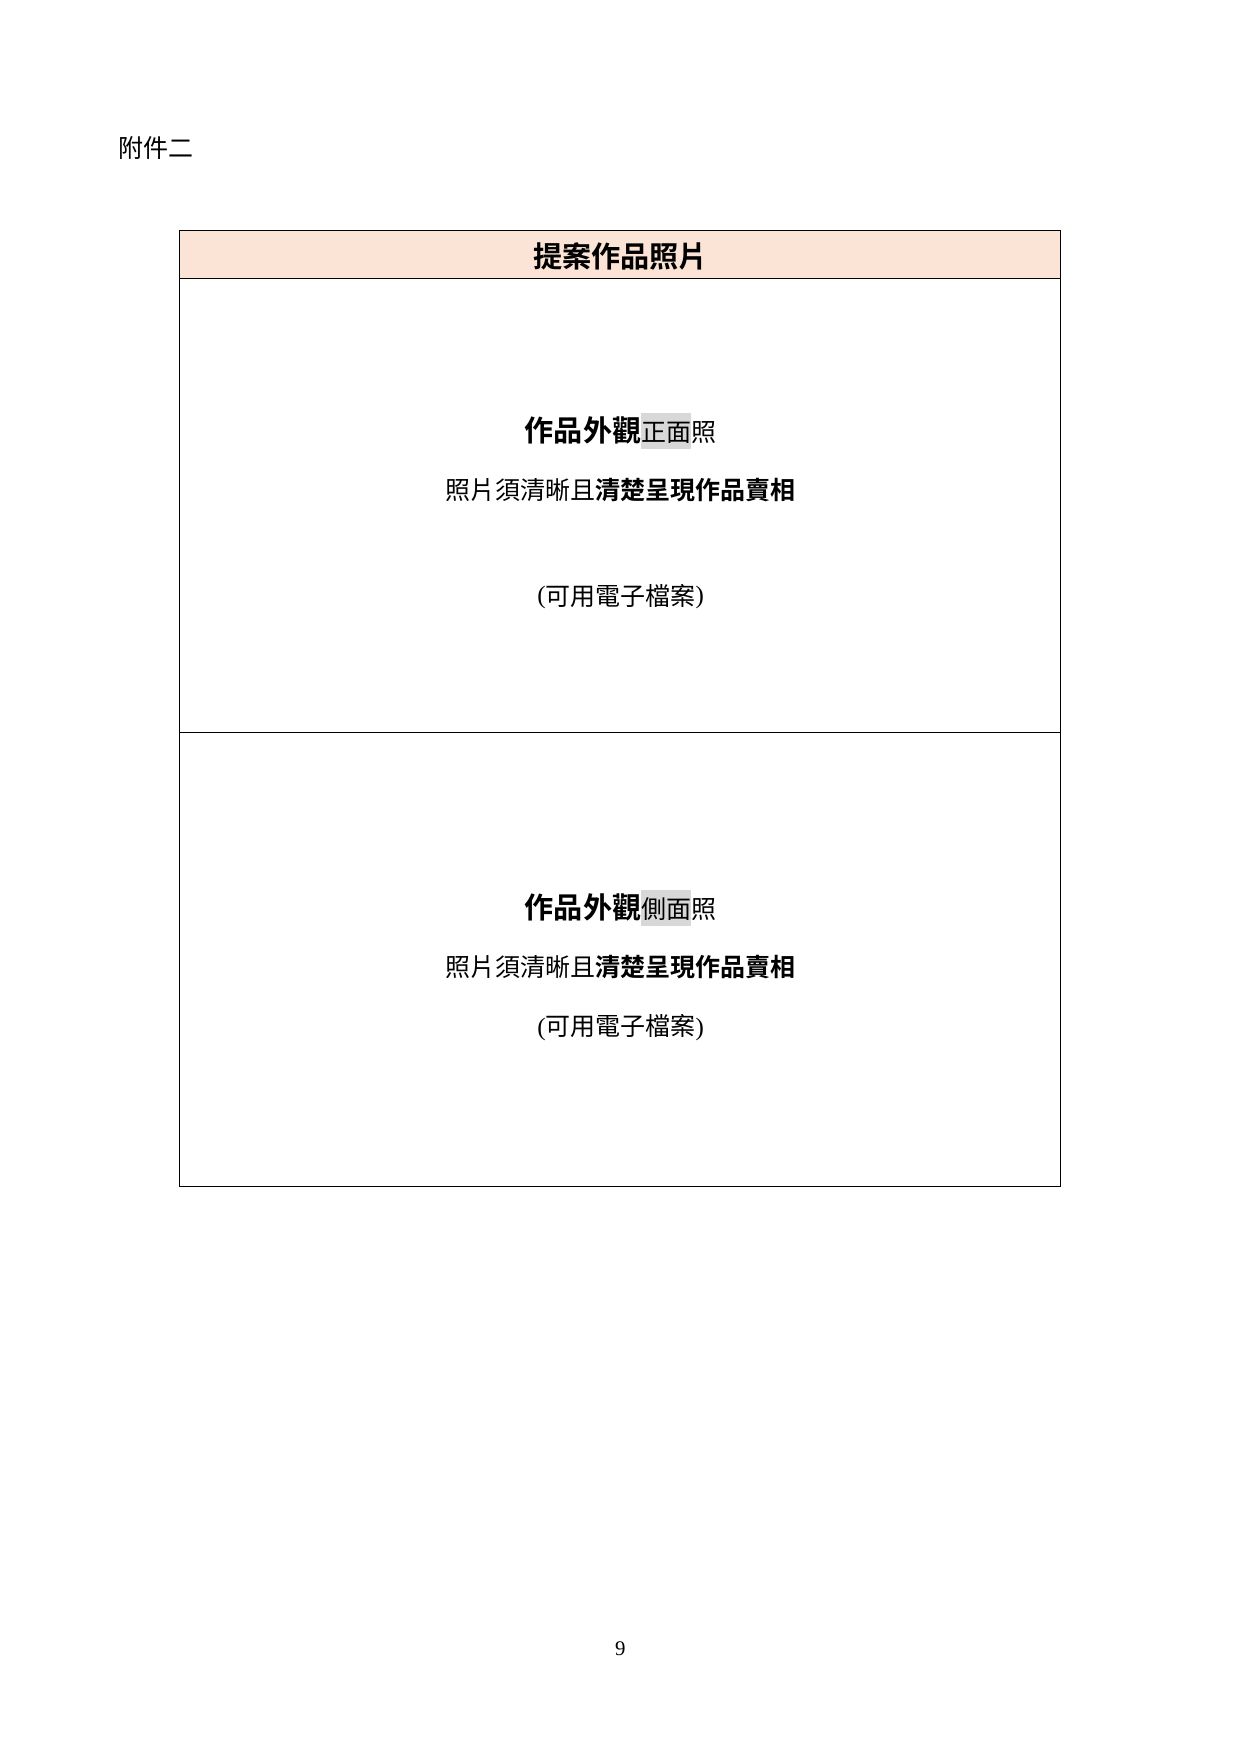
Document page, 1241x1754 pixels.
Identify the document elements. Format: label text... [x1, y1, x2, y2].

text 附件二 [118, 105, 1122, 168]
table_header 提案作品照片 [180, 231, 1060, 278]
table_cell 作品外觀側面照 照片須清晰且清楚呈現作品賣相 (可用電子檔案) [180, 733, 1060, 1186]
table_cell 作品外觀正面照 照片須清晰且清楚呈現作品賣相 (可用電子檔案) [180, 279, 1060, 732]
